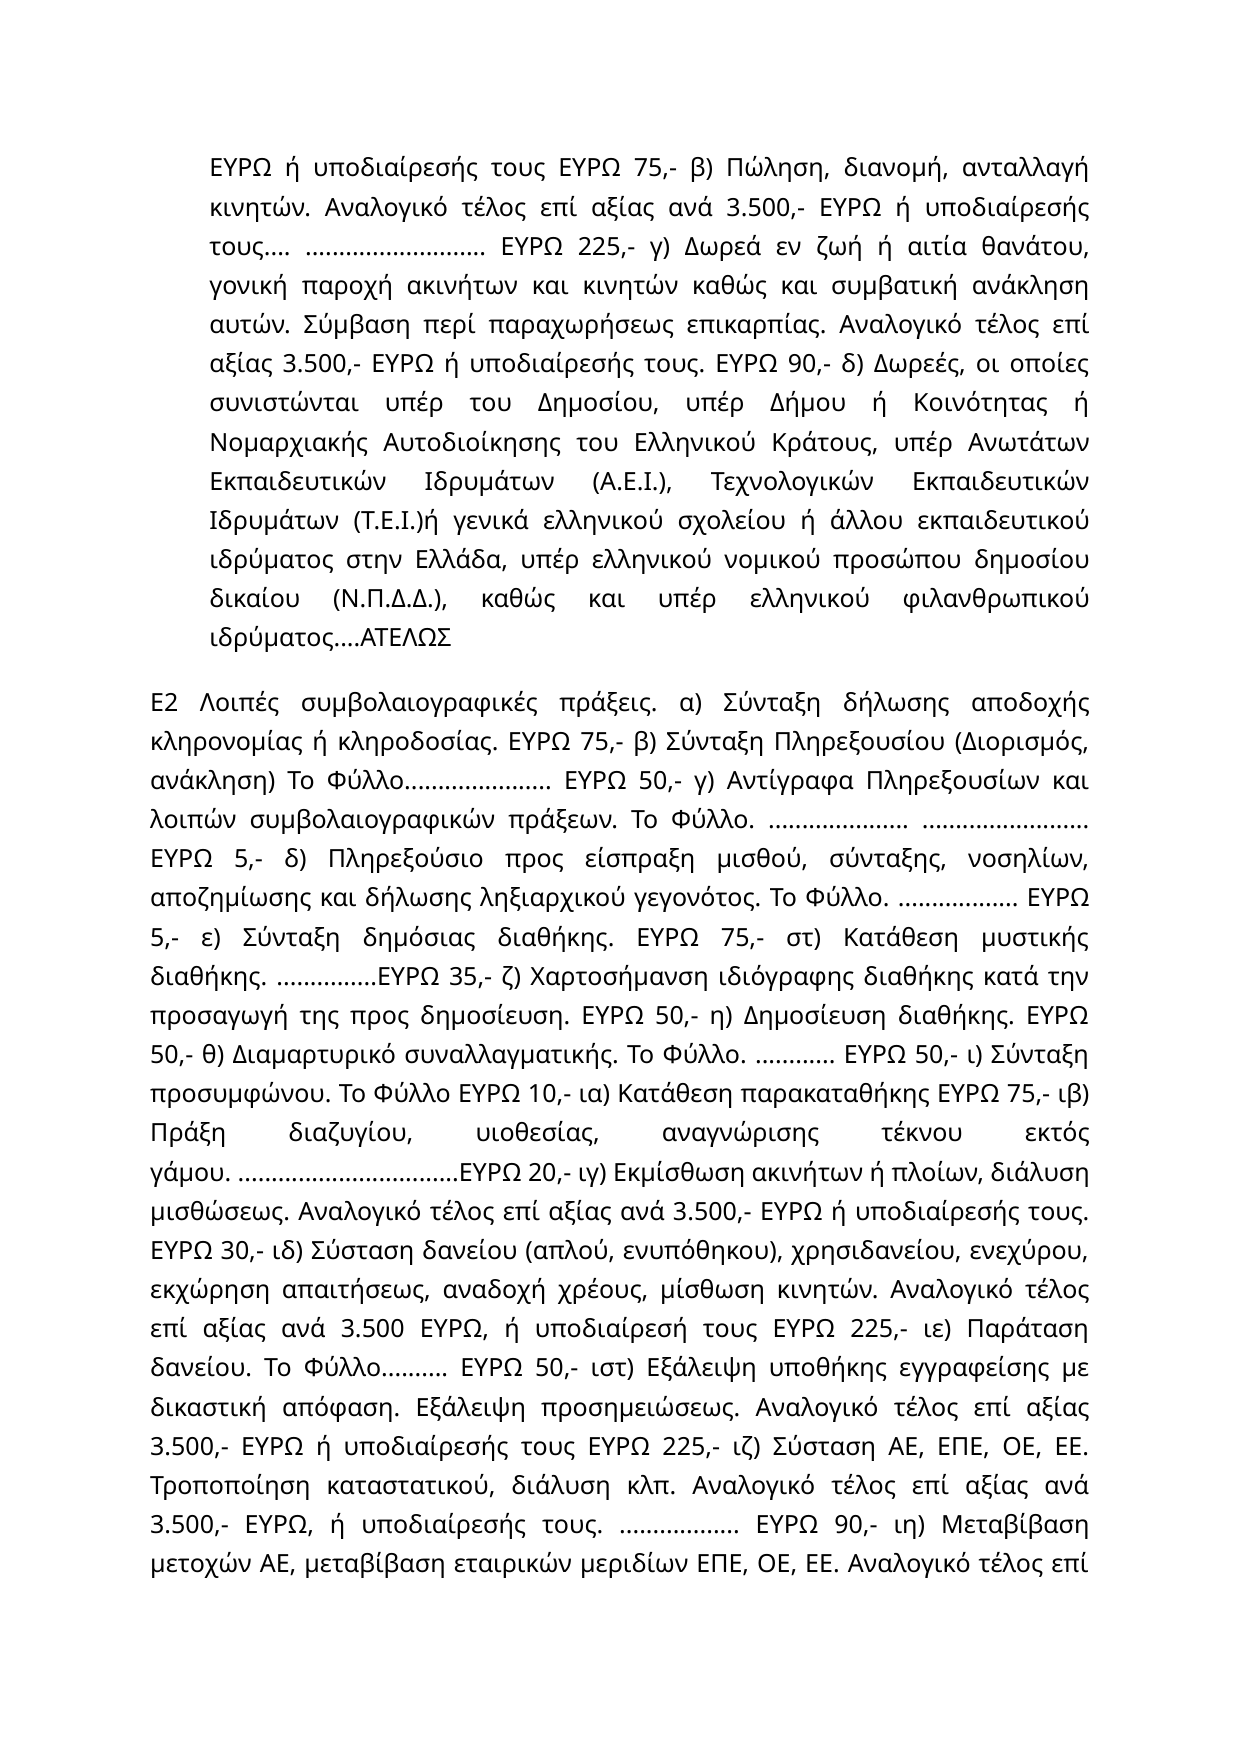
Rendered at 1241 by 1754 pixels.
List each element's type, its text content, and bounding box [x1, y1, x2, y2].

list ΕΥΡΩ ή υποδιαίρεσής τους ΕΥΡΩ 75,- β) Πώληση, διανομή, ανταλλαγή κινητών. Αναλογικό τέλος επί αξίας ανά 3.500,- ΕΥΡΩ ή υποδιαίρεσής τους.... ........................... ΕΥΡΩ 225,- γ) Δωρεά εν ζωή ή αιτία θανάτου, γονική παροχή ακινήτων και κινητών καθώς και συμβατική ανάκληση αυτών. Σύμβαση περί παραχωρήσεως επικαρπίας. Αναλογικό τέλος επί αξίας 3.500,- ΕΥΡΩ ή υποδιαίρεσής τους. ΕΥΡΩ 90,- δ) Δωρεές, οι οποίες συνιστώνται υπέρ του Δημοσίου, υπέρ Δήμου ή Κοινότητας ή Νομαρχιακής Αυτοδιοίκησης του Ελληνικού Κράτους, υπέρ Ανωτάτων Εκπαιδευτικών Ιδρυμάτων (Α.Ε.Ι.), Τεχνολογικών Εκπαιδευτικών Ιδρυμάτων (Τ.Ε.Ι.)ή γενικά ελληνικού σχολείου ή άλλου εκπαιδευτικού ιδρύματος στην Ελλάδα, υπέρ ελληνικού νομικού προσώπου δημοσίου δικαίου (Ν.Π.Δ.Δ.), καθώς και υπέρ ελληνικού φιλανθρωπικού ιδρύματος....ΑΤΕΛΩΣ [150, 150, 1090, 654]
text Ε2 Λοιπές συμβολαιογραφικές πράξεις. α) Σύνταξη δήλωσης αποδοχής κληρονομίας ή κληροδοσίας. ΕΥΡΩ 75,- β) Σύνταξη Πληρεξουσίου (Διορισμός, ανάκληση) Το Φύλλο...................... ΕΥΡΩ 50,- γ) Αντίγραφα Πληρεξουσίων και λοιπών συμβολαιογραφικών πράξεων. Το Φύλλο. ..................... ......................... ΕΥΡΩ 5,- δ) Πληρεξούσιο προς είσπραξη μισθού, σύνταξης, νοσηλίων, αποζημίωσης και δήλωσης ληξιαρχικού γεγονότος. Το Φύλλο. .................. ΕΥΡΩ 5,- ε) Σύνταξη δημόσιας διαθήκης. ΕΥΡΩ 75,- στ) Κατάθεση μυστικής διαθήκης. ...............ΕΥΡΩ 35,- ζ) Χαρτοσήμανση ιδιόγραφης διαθήκης κατά την προσαγωγή της προς δημοσίευση. ΕΥΡΩ 50,- η) Δημοσίευση διαθήκης. ΕΥΡΩ 50,- θ) Διαμαρτυρικό συναλλαγματικής. Το Φύλλο. ............ ΕΥΡΩ 50,- ι) Σύνταξη προσυμφώνου. Το Φύλλο ΕΥΡΩ 10,- ια) Κατάθεση παρακαταθήκης ΕΥΡΩ 75,- ιβ) Πράξη διαζυγίου, υιοθεσίας, αναγνώρισης τέκνου εκτός γάμου. .................................ΕΥΡΩ 20,- ιγ) Εκμίσθωση ακινήτων ή πλοίων, διάλυση μισθώσεως. Αναλογικό τέλος επί αξίας ανά 3.500,- ΕΥΡΩ ή υποδιαίρεσής τους. ΕΥΡΩ 30,- ιδ) Σύσταση δανείου (απλού, ενυπόθηκου), χρησιδανείου, ενεχύρου, εκχώρηση απαιτήσεως, αναδοχή χρέους, μίσθωση κινητών. Αναλογικό τέλος επί αξίας ανά 3.500 ΕΥΡΩ, ή υποδιαίρεσή τους ΕΥΡΩ 225,- ιε) Παράταση δανείου. Το Φύλλο.......... ΕΥΡΩ 50,- ιστ) Εξάλειψη υποθήκης εγγραφείσης με δικαστική απόφαση. Εξάλειψη προσημειώσεως. Αναλογικό τέλος επί αξίας 3.500,- ΕΥΡΩ ή υποδιαίρεσής τους ΕΥΡΩ 225,- ιζ) Σύσταση ΑΕ, ΕΠΕ, ΟΕ, ΕΕ. Τροποποίηση καταστατικού, διάλυση κλπ. Αναλογικό τέλος επί αξίας ανά 3.500,- ΕΥΡΩ, ή υποδιαίρεσής τους. .................. ΕΥΡΩ 90,- ιη) Μεταβίβαση μετοχών ΑΕ, μεταβίβαση εταιρικών μεριδίων ΕΠΕ, ΟΕ, ΕΕ. Αναλογικό τέλος επί [150, 684, 1090, 1580]
